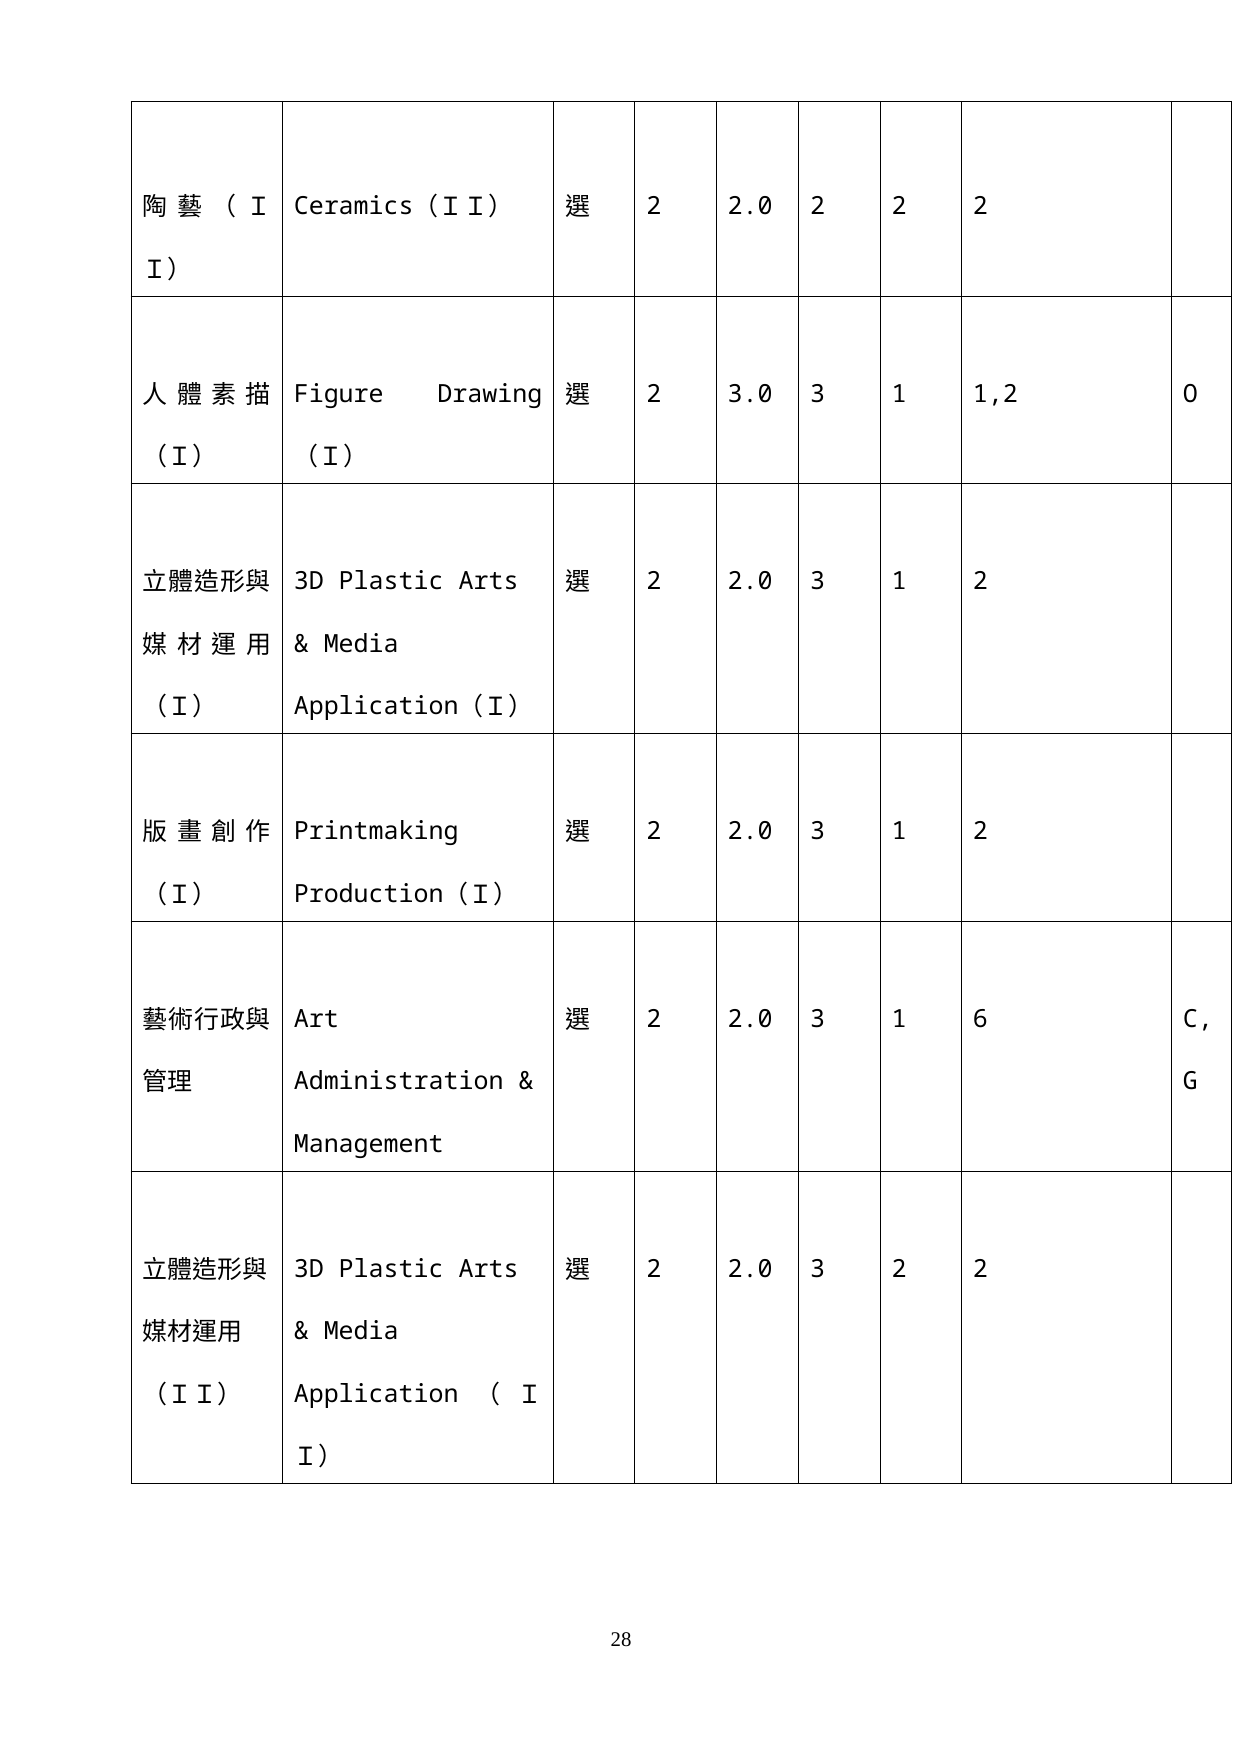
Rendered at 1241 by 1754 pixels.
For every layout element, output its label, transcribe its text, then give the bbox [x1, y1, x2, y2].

table_cell 2 [635, 102, 716, 296]
table_cell 1 [881, 297, 961, 483]
table_cell 立體造形與媒材運用（Ｉ） [132, 484, 282, 733]
table_cell 3 [799, 484, 880, 733]
table_cell 陶藝（ＩＩ） [132, 102, 282, 296]
table_cell 3D Plastic Arts & Media Application（Ｉ） [283, 484, 553, 733]
table_cell 選 [554, 102, 634, 296]
table_cell 藝術行政與管理 [132, 922, 282, 1171]
table_cell [1172, 734, 1231, 921]
table_cell 3 [799, 1172, 880, 1483]
table_cell [1172, 102, 1231, 296]
table_cell 3 [799, 734, 880, 921]
table_cell 3 [799, 297, 880, 483]
table_cell Art Administration & Management [283, 922, 553, 1171]
table_cell 3 [799, 922, 880, 1171]
table_cell C,G [1172, 922, 1231, 1171]
table_cell 2.0 [717, 1172, 798, 1483]
table_cell 選 [554, 297, 634, 483]
table_cell [1172, 484, 1231, 733]
table_cell Printmaking Production（Ｉ） [283, 734, 553, 921]
table_cell 2 [962, 1172, 1171, 1483]
table_cell 6 [962, 922, 1171, 1171]
table_cell 選 [554, 484, 634, 733]
table_cell Ceramics（ＩＩ） [283, 102, 553, 296]
table_cell 2 [881, 102, 961, 296]
table_cell 選 [554, 922, 634, 1171]
table_cell 1 [881, 484, 961, 733]
table_cell 2 [635, 922, 716, 1171]
table_cell 2 [635, 297, 716, 483]
table_cell 版畫創作（Ｉ） [132, 734, 282, 921]
table_cell 2 [799, 102, 880, 296]
table_cell 2 [962, 734, 1171, 921]
table_cell 選 [554, 734, 634, 921]
table_cell 2.0 [717, 922, 798, 1171]
table_cell 3.0 [717, 297, 798, 483]
table_cell 1 [881, 734, 961, 921]
table_cell 2.0 [717, 484, 798, 733]
table_cell 立體造形與媒材運用（ＩＩ） [132, 1172, 282, 1483]
table_cell 2.0 [717, 734, 798, 921]
table_cell 2 [881, 1172, 961, 1483]
table_cell 2 [635, 734, 716, 921]
table_cell 人體素描（Ｉ） [132, 297, 282, 483]
table_cell [1172, 1172, 1231, 1483]
table_cell 3D Plastic Arts & Media Application（ＩＩ） [283, 1172, 553, 1483]
table_cell 2 [635, 1172, 716, 1483]
table_cell 2 [962, 484, 1171, 733]
table_cell 2.0 [717, 102, 798, 296]
table_cell 1 [881, 922, 961, 1171]
table_cell Figure Drawing（Ｉ） [283, 297, 553, 483]
table_cell 2 [635, 484, 716, 733]
table_cell O [1172, 297, 1231, 483]
table_cell 選 [554, 1172, 634, 1483]
table_cell 1,2 [962, 297, 1171, 483]
table_cell 2 [962, 102, 1171, 296]
